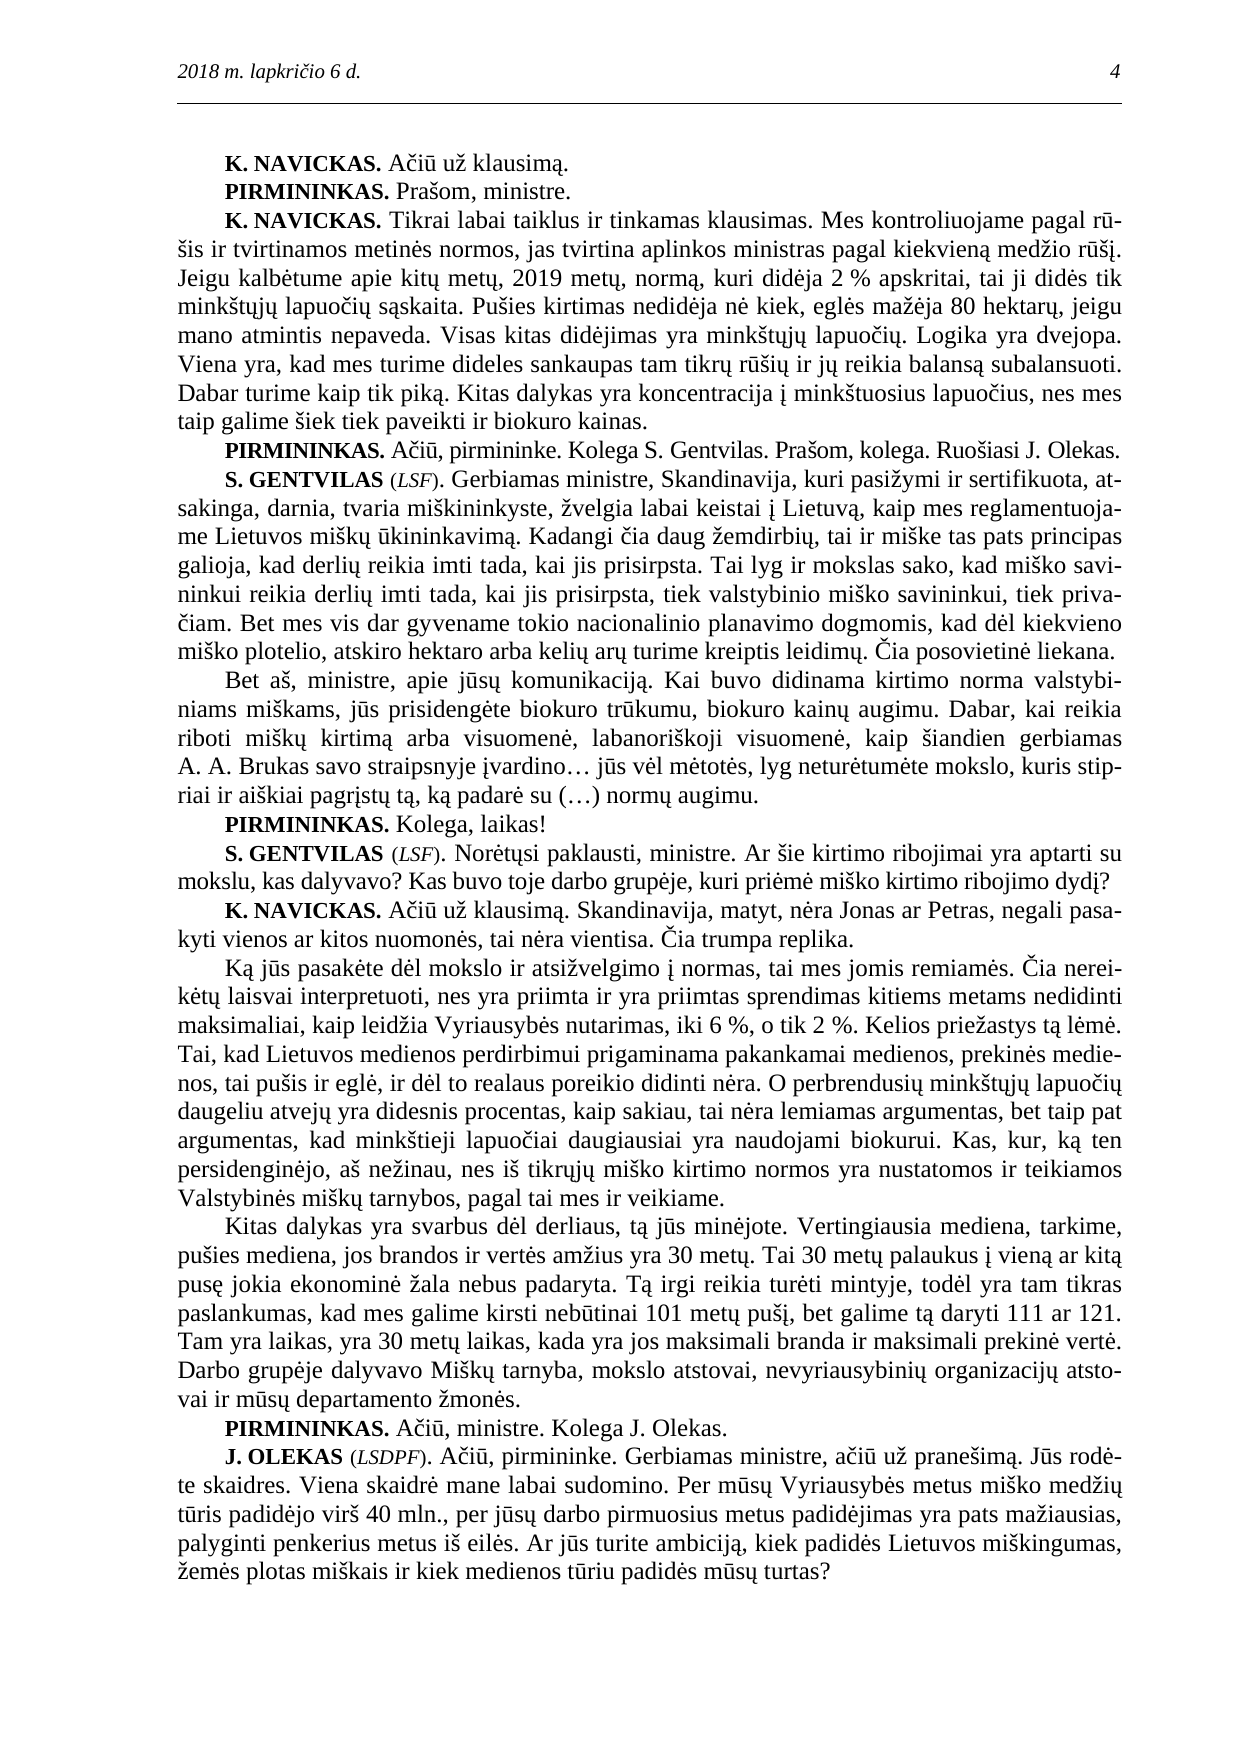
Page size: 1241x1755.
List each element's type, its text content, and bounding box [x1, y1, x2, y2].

text S. GENTVILAS (LSF). Ger­bia­mas mi­nist­re, Skan­di­na­vi­ja, ku­ri pa­si­žy­mi ir ser­ti­fi­kuo­ta, at­sa­kin­ga, dar­nia, tva­ria miš­ki­nin­kys­te, žvel­gia la­bai keis­tai į Lie­tu­vą, kaip mes reg­la­men­tuo­ja­me Lie­tu­vos miš­kų ūki­nin­ka­vi­mą. Ka­dan­gi čia daug žem­dir­bių, tai ir miš­ke tas pats prin­ci­pas ga­lio­ja, kad der­lių rei­kia im­ti ta­da, kai jis pri­sirps­ta. Tai lyg ir moks­las sa­ko, kad miš­ko sa­vi­nin­kui rei­kia der­lių im­ti ta­da, kai jis pri­sirps­ta, tiek vals­ty­bi­nio miš­ko sa­vi­nin­kui, tiek pri­va­čiam. Bet mes vis dar gy­ve­na­me to­kio na­cio­na­li­nio pla­na­vi­mo dog­mo­mis, kad dėl kiek­vie­no miš­ko plo­te­lio, at­ski­ro hek­ta­ro ar­ba ke­lių arų tu­ri­me kreip­tis lei­di­mų. Čia po­so­vie­ti­nė lie­ka­na. [177, 464, 1122, 665]
text Bet aš, mi­nist­re, apie jū­sų ko­mu­ni­ka­ci­ją. Kai bu­vo di­di­na­ma kir­ti­mo nor­ma vals­ty­bi­niams miš­kams, jūs pri­si­den­gė­te bio­ku­ro trū­ku­mu, bio­ku­ro kai­nų au­gi­mu. Da­bar, kai rei­kia ribo­ti miš­kų kir­ti­mą ar­ba vi­suo­me­nė, la­ba­no­riš­ko­ji vi­suo­me­nė, kaip šian­dien ger­bia­mas A. A. Bru­kas sa­vo straips­ny­je įvar­di­no… jūs vėl mė­to­tės, lyg ne­tu­rė­tu­mė­te moks­lo, ku­ris stip­riai ir aiš­kiai pa­grįs­tų tą, ką pa­da­rė su (…) nor­mų au­gi­mu. [177, 665, 1122, 809]
text PIRMININKAS. Pra­šom, mi­nist­re. [177, 176, 1122, 205]
text PIRMININKAS. Ačiū, mi­nist­re. Ko­le­ga J. Ole­kas. [177, 1413, 1122, 1441]
text S. GENTVILAS (LSF). No­rė­tų­si pa­klaus­ti, mi­nist­re. Ar šie kir­ti­mo ri­bo­ji­mai yra ap­tar­ti su moks­lu, kas da­ly­va­vo? Kas bu­vo to­je dar­bo gru­pė­je, ku­ri pri­ėmė miš­ko kir­ti­mo ri­bo­ji­mo dy­dį? [177, 838, 1122, 895]
text K. NAVICKAS. Tik­rai la­bai taik­lus ir tin­ka­mas klau­si­mas. Mes kon­tro­liuo­ja­me pa­gal rū­šis ir tvir­ti­na­mos me­ti­nės nor­mos, jas tvir­ti­na ap­lin­kos mi­nist­ras pa­gal kiek­vie­ną me­džio rū­šį. Jei­gu kal­bė­tu­me apie ki­tų me­tų, 2019 me­tų, nor­mą, ku­ri di­dė­ja 2 % apskritai, tai ji di­dės tik minkš­tų­jų la­puo­čių są­skai­ta. Pu­šies kir­ti­mas ne­di­dė­ja nė kiek, eg­lės ma­žė­ja 80 hektarų, jei­gu ma­no at­min­tis ne­pa­ve­da. Vi­sas ki­tas di­dė­ji­mas yra minkš­tų­jų la­puo­čių. Lo­gi­ka yra dve­jo­pa. Vie­na yra, kad mes tu­ri­me di­de­les san­kau­pas tam tik­rų rū­šių ir jų rei­kia ba­lan­są su­ba­lan­suo­ti. Da­bar tu­ri­me kaip tik pi­ką. Ki­tas da­ly­kas yra kon­cen­tra­ci­ja į minkš­tuo­sius la­puo­čius, nes mes taip ga­li­me šiek tiek pa­veik­ti ir bio­ku­ro kai­nas. [177, 205, 1122, 435]
text K. NAVICKAS. Ačiū už klau­si­mą. [177, 148, 1122, 176]
text PIRMININKAS. Ko­le­ga, lai­kas! [177, 809, 1122, 838]
text PIRMININKAS. Ačiū, pir­mi­nin­ke. Ko­le­ga S. Gent­vi­las. Pra­šom, ko­le­ga. Ruo­šia­si J. Olekas. [177, 435, 1122, 464]
text Ki­tas da­ly­kas yra svar­bus dėl der­liaus, tą jūs mi­nė­jo­te. Ver­tin­giau­sia me­die­na, tar­ki­me, pu­šies me­die­na, jos bran­dos ir ver­tės am­žius yra 30 me­tų. Tai 30 me­tų pa­lau­kus į vie­ną ar ki­tą pu­sę jo­kia eko­no­mi­nė ža­la ne­bus pa­da­ry­ta. Tą ir­gi rei­kia tu­rė­ti min­ty­je, to­dėl yra tam tik­ras pa­slan­ku­mas, kad mes ga­li­me kirs­ti ne­bū­ti­nai 101 me­tų pu­šį, bet ga­li­me tą da­ry­ti 111 ar 121. Tam yra lai­kas, yra 30 me­tų lai­kas, ka­da yra jos mak­si­ma­li bran­da ir mak­si­ma­li pre­ki­nė ver­tė. Dar­bo gru­pė­je da­ly­va­vo Miš­kų tar­ny­ba, moks­lo at­sto­vai, ne­vy­riau­sy­bi­nių or­ga­ni­za­ci­jų at­sto­vai ir mū­sų de­par­ta­men­to žmo­nės. [177, 1211, 1122, 1413]
text J. OLEKAS (LSDPF). Ačiū, pir­mi­nin­ke. Ger­bia­mas mi­nist­re, ačiū už pra­ne­ši­mą. Jūs ro­dė­te skaid­res. Vie­na skaid­rė ma­ne la­bai su­do­mi­no. Per mū­sų Vy­riau­sy­bės me­tus miš­ko me­džių tū­ris pa­di­dė­jo virš 40 mln., per jū­sų dar­bo pir­muo­sius me­tus pa­di­dė­ji­mas yra pats ma­žiau­sias, pa­ly­gin­ti pen­ke­rius me­tus iš ei­lės. Ar jūs tu­ri­te am­bi­ci­ją, kiek pa­di­dės Lie­tu­vos miš­kin­gu­mas, že­mės plo­tas miš­kais ir kiek me­die­nos tū­riu pa­di­dės mū­sų tur­tas? [177, 1441, 1122, 1585]
text K. NAVICKAS. Ačiū už klau­si­mą. Skan­di­na­vi­ja, ma­tyt, nė­ra Jo­nas ar Pet­ras, ne­ga­li pa­sa­ky­ti vie­nos ar ki­tos nuo­mo­nės, tai nė­ra vien­ti­sa. Čia trum­pa re­pli­ka. [177, 895, 1122, 953]
text Ką jūs pa­sa­kė­te dėl moks­lo ir at­si­žvel­gi­mo į nor­mas, tai mes jo­mis re­mia­mės. Čia ne­rei­kė­tų lais­vai in­ter­pre­tuo­ti, nes yra pri­im­ta ir yra pri­im­tas spren­di­mas ki­tiems me­tams ne­di­din­ti mak­si­ma­liai, kaip lei­džia Vy­riau­sy­bės nu­ta­ri­mas, iki 6 %, o tik 2 %. Ke­lios prie­žas­tys tą lė­mė. Tai, kad Lie­tu­vos me­die­nos per­dir­bi­mui pri­ga­mi­na­ma pa­kan­ka­mai me­die­nos, pre­ki­nės me­die­nos, tai pu­šis ir eg­lė, ir dėl to re­a­laus po­rei­kio di­din­ti nė­ra. O per­bren­du­sių minkš­tų­jų la­puo­čių dau­ge­liu at­ve­jų yra di­des­nis pro­cen­tas, kaip sa­kiau, tai nė­ra le­mia­mas ar­gu­men­tas, bet taip pat ar­gu­men­tas, kad minkš­tie­ji la­puo­čiai dau­giau­siai yra nau­do­ja­mi bio­ku­rui. Kas, kur, ką ten per­si­den­gi­nė­jo, aš ne­ži­nau, nes iš tik­rų­jų miš­ko kir­ti­mo nor­mos yra nu­sta­to­mos ir tei­kia­mos Vals­ty­bi­nės miš­kų tar­ny­bos, pa­gal tai mes ir vei­kia­me. [177, 953, 1122, 1211]
